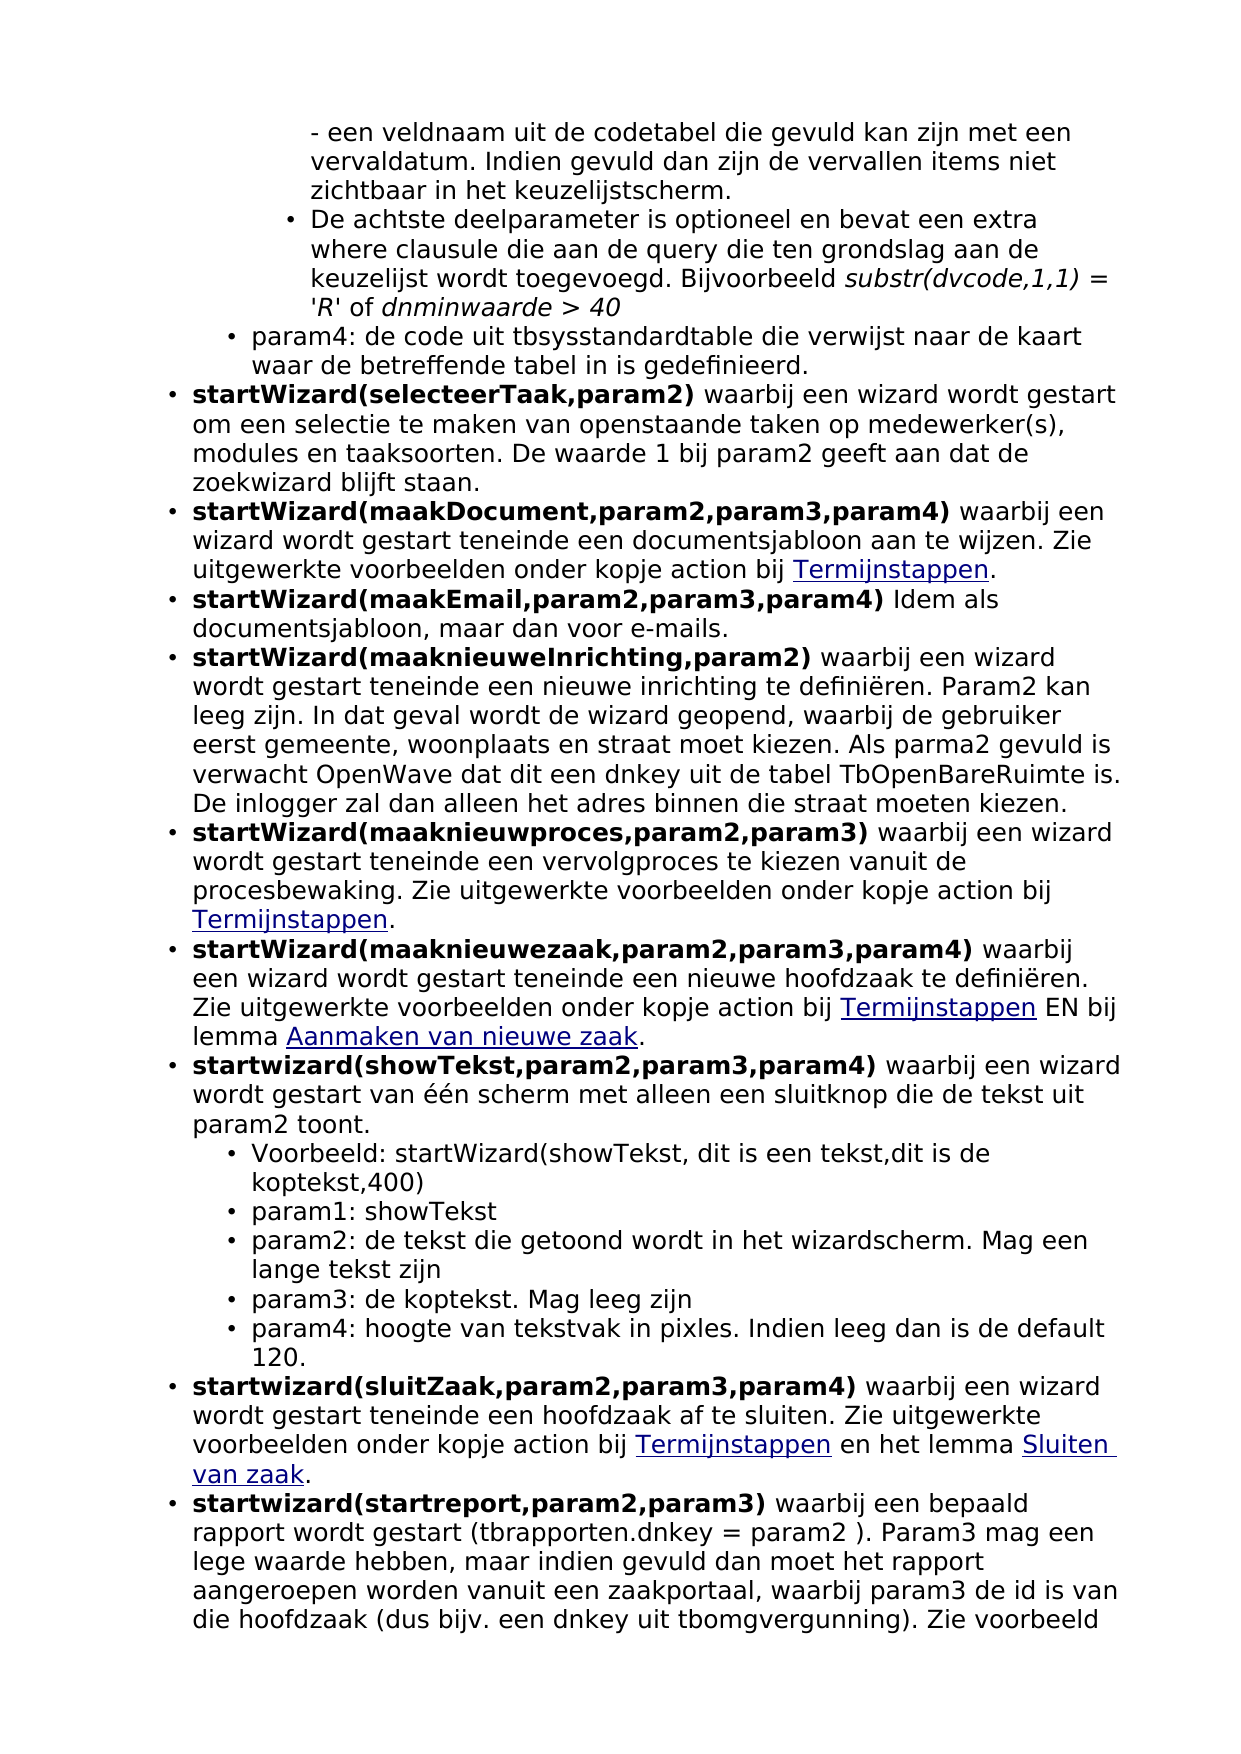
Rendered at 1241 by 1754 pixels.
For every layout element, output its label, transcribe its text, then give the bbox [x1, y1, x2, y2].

list param2: de tekst die getoond wordt in het wizardscherm. Mag een lange tekst zijn [236, 1226, 1122, 1285]
list startwizard(sluitZaak,param2,param3,param4) waarbij een wizard wordt gestart teneinde een hoofdzaak af te sluiten. Zie uitgewerkte voorbeelden onder kopje action bij Termijnstappen en het lemma Sluiten van zaak. [177, 1372, 1122, 1489]
list Voorbeeld: startWizard(showTekst, dit is een tekst,dit is de koptekst,400) [236, 1139, 1122, 1197]
list startWizard(selecteerTaak,param2) waarbij een wizard wordt gestart om een selectie te maken van openstaande taken op medewerker(s), modules en taaksoorten. De waarde 1 bij param2 geeft aan dat de zoekwizard blijft staan. [177, 381, 1122, 497]
list param4: de code uit tbsysstandardtable die verwijst naar de kaart waar de betreffende tabel in is gedefinieerd. [236, 322, 1122, 381]
list startWizard(maaknieuwproces,param2,param3) waarbij een wizard wordt gestart teneinde een vervolgproces te kiezen vanuit de procesbewaking. Zie uitgewerkte voorbeelden onder kopje action bij Termijnstappen. [177, 818, 1122, 935]
list - een veldnaam uit de codetabel die gevuld kan zijn met een vervaldatum. Indien gevuld dan zijn de vervallen items niet zichtbaar in het keuzelijstscherm. [295, 118, 1122, 206]
list startWizard(maakEmail,param2,param3,param4) Idem als documentsjabloon, maar dan voor e-mails. [177, 585, 1122, 643]
list startwizard(startreport,param2,param3) waarbij een bepaald rapport wordt gestart (tbrapporten.dnkey = param2 ). Param3 mag een lege waarde hebben, maar indien gevuld dan moet het rapport aangeroepen worden vanuit een zaakportaal, waarbij param3 de id is van die hoofdzaak (dus bijv. een dnkey uit tbomgvergunning). Zie voorbeeld [177, 1489, 1122, 1635]
list startwizard(showTekst,param2,param3,param4) waarbij een wizard wordt gestart van één scherm met alleen een sluitknop die de tekst uit param2 toont. [177, 1051, 1122, 1139]
list param4: hoogte van tekstvak in pixles. Indien leeg dan is de default 120. [236, 1314, 1122, 1372]
list param3: de koptekst. Mag leeg zijn [236, 1285, 1122, 1314]
list startWizard(maakDocument,param2,param3,param4) waarbij een wizard wordt gestart teneinde een documentsjabloon aan te wijzen. Zie uitgewerkte voorbeelden onder kopje action bij Termijnstappen. [177, 497, 1122, 585]
list startWizard(maaknieuweInrichting,param2) waarbij een wizard wordt gestart teneinde een nieuwe inrichting te definiëren. Param2 kan leeg zijn. In dat geval wordt de wizard geopend, waarbij de gebruiker eerst gemeente, woonplaats en straat moet kiezen. Als parma2 gevuld is verwacht OpenWave dat dit een dnkey uit de tabel TbOpenBareRuimte is. De inlogger zal dan alleen het adres binnen die straat moeten kiezen. [177, 643, 1122, 818]
list startWizard(maaknieuwezaak,param2,param3,param4) waarbij een wizard wordt gestart teneinde een nieuwe hoofdzaak te definiëren. Zie uitgewerkte voorbeelden onder kopje action bij Termijnstappen EN bij lemma Aanmaken van nieuwe zaak. [177, 935, 1122, 1051]
list param1: showTekst [236, 1197, 1122, 1226]
list De achtste deelparameter is optioneel en bevat een extra where clausule die aan de query die ten grondslag aan de keuzelijst wordt toegevoegd. Bijvoorbeeld substr(dvcode,1,1) = 'R' of dnminwaarde > 40 [295, 206, 1122, 322]
